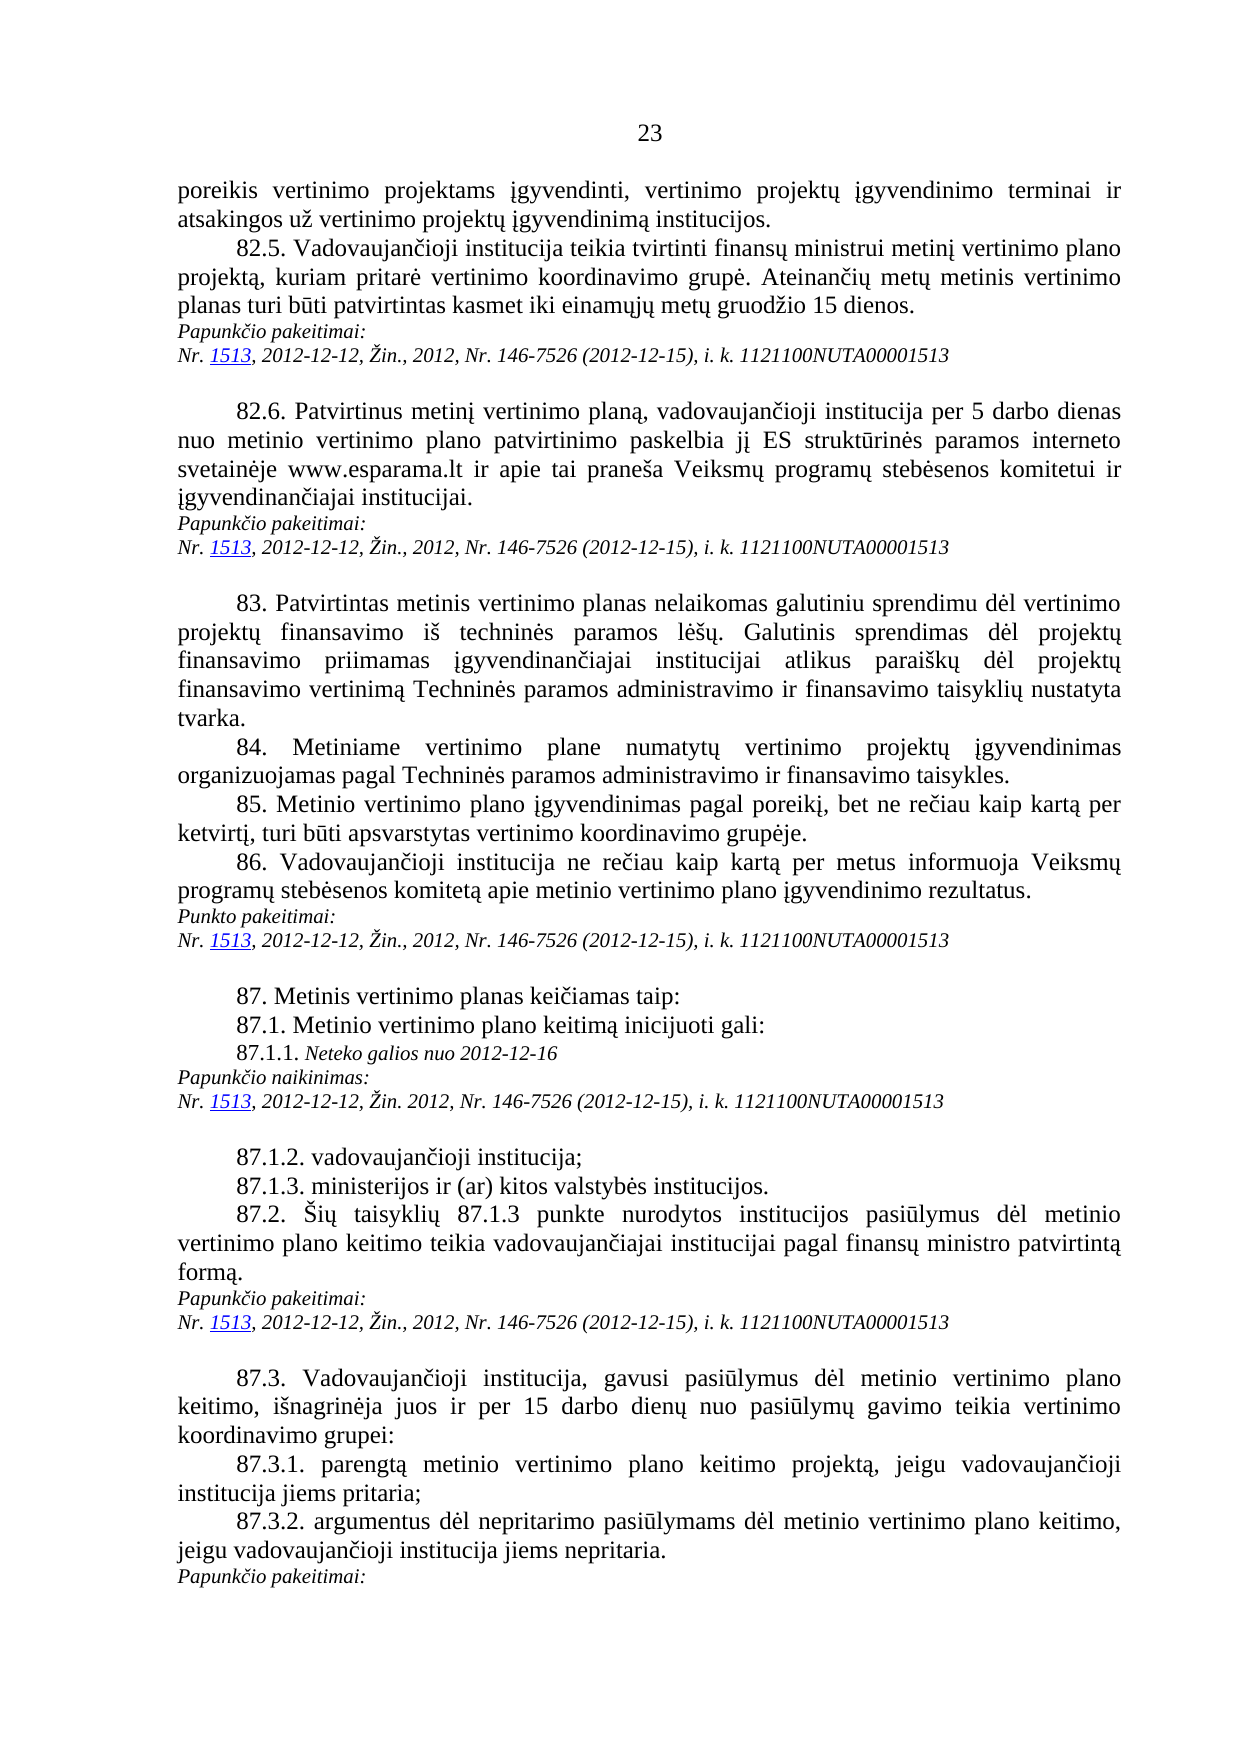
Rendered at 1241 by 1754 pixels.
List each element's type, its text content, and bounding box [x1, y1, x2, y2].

text 84. Metiniame vertinimo plane numatytų vertinimo projektų įgyvendinimas organizuojamas pagal Techninės paramos administravimo ir finansavimo taisykles. [177, 732, 1122, 789]
text 82.5. Vadovaujančioji institucija teikia tvirtinti finansų ministrui metinį vertinimo plano projektą, kuriam pritarė vertinimo koordinavimo grupė. Ateinančių metų metinis vertinimo planas turi būti patvirtintas kasmet iki einamųjų metų gruodžio 15 dienos. [177, 233, 1122, 319]
text 87.1.2. vadovaujančioji institucija; [177, 1142, 1122, 1171]
text 87.1.3. ministerijos ir (ar) kitos valstybės institucijos. [177, 1171, 1122, 1199]
text 87.3. Vadovaujančioji institucija, gavusi pasiūlymus dėl metinio vertinimo plano keitimo, išnagrinėja juos ir per 15 darbo dienų nuo pasiūlymų gavimo teikia vertinimo koordinavimo grupei: [177, 1363, 1122, 1449]
text Papunkčio naikinimas: [177, 1065, 1122, 1089]
text poreikis vertinimo projektams įgyvendinti, vertinimo projektų įgyvendinimo terminai ir atsakingos už vertinimo projektų įgyvendinimą institucijos. [177, 176, 1122, 233]
text Papunkčio pakeitimai: [177, 1564, 1122, 1588]
text 87.2. Šių taisyklių 87.1.3 punkte nurodytos institucijos pasiūlymus dėl metinio vertinimo plano keitimo teikia vadovaujančiajai institucijai pagal finansų ministro patvirtintą formą. [177, 1199, 1122, 1286]
text Nr. 1513, 2012-12-12, Žin., 2012, Nr. 146-7526 (2012-12-15), i. k. 1121100NUTA00001513 [177, 535, 1122, 559]
text 87.1. Metinio vertinimo plano keitimą inicijuoti gali: [177, 1010, 1122, 1039]
text 87.3.1. parengtą metinio vertinimo plano keitimo projektą, jeigu vadovaujančioji institucija jiems pritaria; [177, 1449, 1122, 1506]
text 82.6. Patvirtinus metinį vertinimo planą, vadovaujančioji institucija per 5 darbo dienas nuo metinio vertinimo plano patvirtinimo paskelbia jį ES struktūrinės paramos interneto svetainėje www.esparama.lt ir apie tai praneša Veiksmų programų stebėsenos komitetui ir įgyvendinančiajai institucijai. [177, 396, 1122, 511]
text Nr. 1513, 2012-12-12, Žin. 2012, Nr. 146-7526 (2012-12-15), i. k. 1121100NUTA00001513 [177, 1089, 1122, 1113]
text Papunkčio pakeitimai: [177, 511, 1122, 535]
text Nr. 1513, 2012-12-12, Žin., 2012, Nr. 146-7526 (2012-12-15), i. k. 1121100NUTA00001513 [177, 928, 1122, 952]
text Punkto pakeitimai: [177, 904, 1122, 928]
text Nr. 1513, 2012-12-12, Žin., 2012, Nr. 146-7526 (2012-12-15), i. k. 1121100NUTA00001513 [177, 343, 1122, 367]
text 87.1.1. Neteko galios nuo 2012-12-16 [177, 1039, 1122, 1065]
text 83. Patvirtintas metinis vertinimo planas nelaikomas galutiniu sprendimu dėl vertinimo projektų finansavimo iš techninės paramos lėšų. Galutinis sprendimas dėl projektų finansavimo priimamas įgyvendinančiajai institucijai atlikus paraiškų dėl projektų finansavimo vertinimą Techninės paramos administravimo ir finansavimo taisyklių nustatyta tvarka. [177, 588, 1122, 732]
text Nr. 1513, 2012-12-12, Žin., 2012, Nr. 146-7526 (2012-12-15), i. k. 1121100NUTA00001513 [177, 1310, 1122, 1334]
text 86. Vadovaujančioji institucija ne rečiau kaip kartą per metus informuoja Veiksmų programų stebėsenos komitetą apie metinio vertinimo plano įgyvendinimo rezultatus. [177, 847, 1122, 904]
text 87.3.2. argumentus dėl nepritarimo pasiūlymams dėl metinio vertinimo plano keitimo, jeigu vadovaujančioji institucija jiems nepritaria. [177, 1506, 1122, 1564]
text Papunkčio pakeitimai: [177, 1286, 1122, 1310]
text 85. Metinio vertinimo plano įgyvendinimas pagal poreikį, bet ne rečiau kaip kartą per ketvirtį, turi būti apsvarstytas vertinimo koordinavimo grupėje. [177, 789, 1122, 847]
text 87. Metinis vertinimo planas keičiamas taip: [177, 981, 1122, 1010]
text Papunkčio pakeitimai: [177, 319, 1122, 343]
